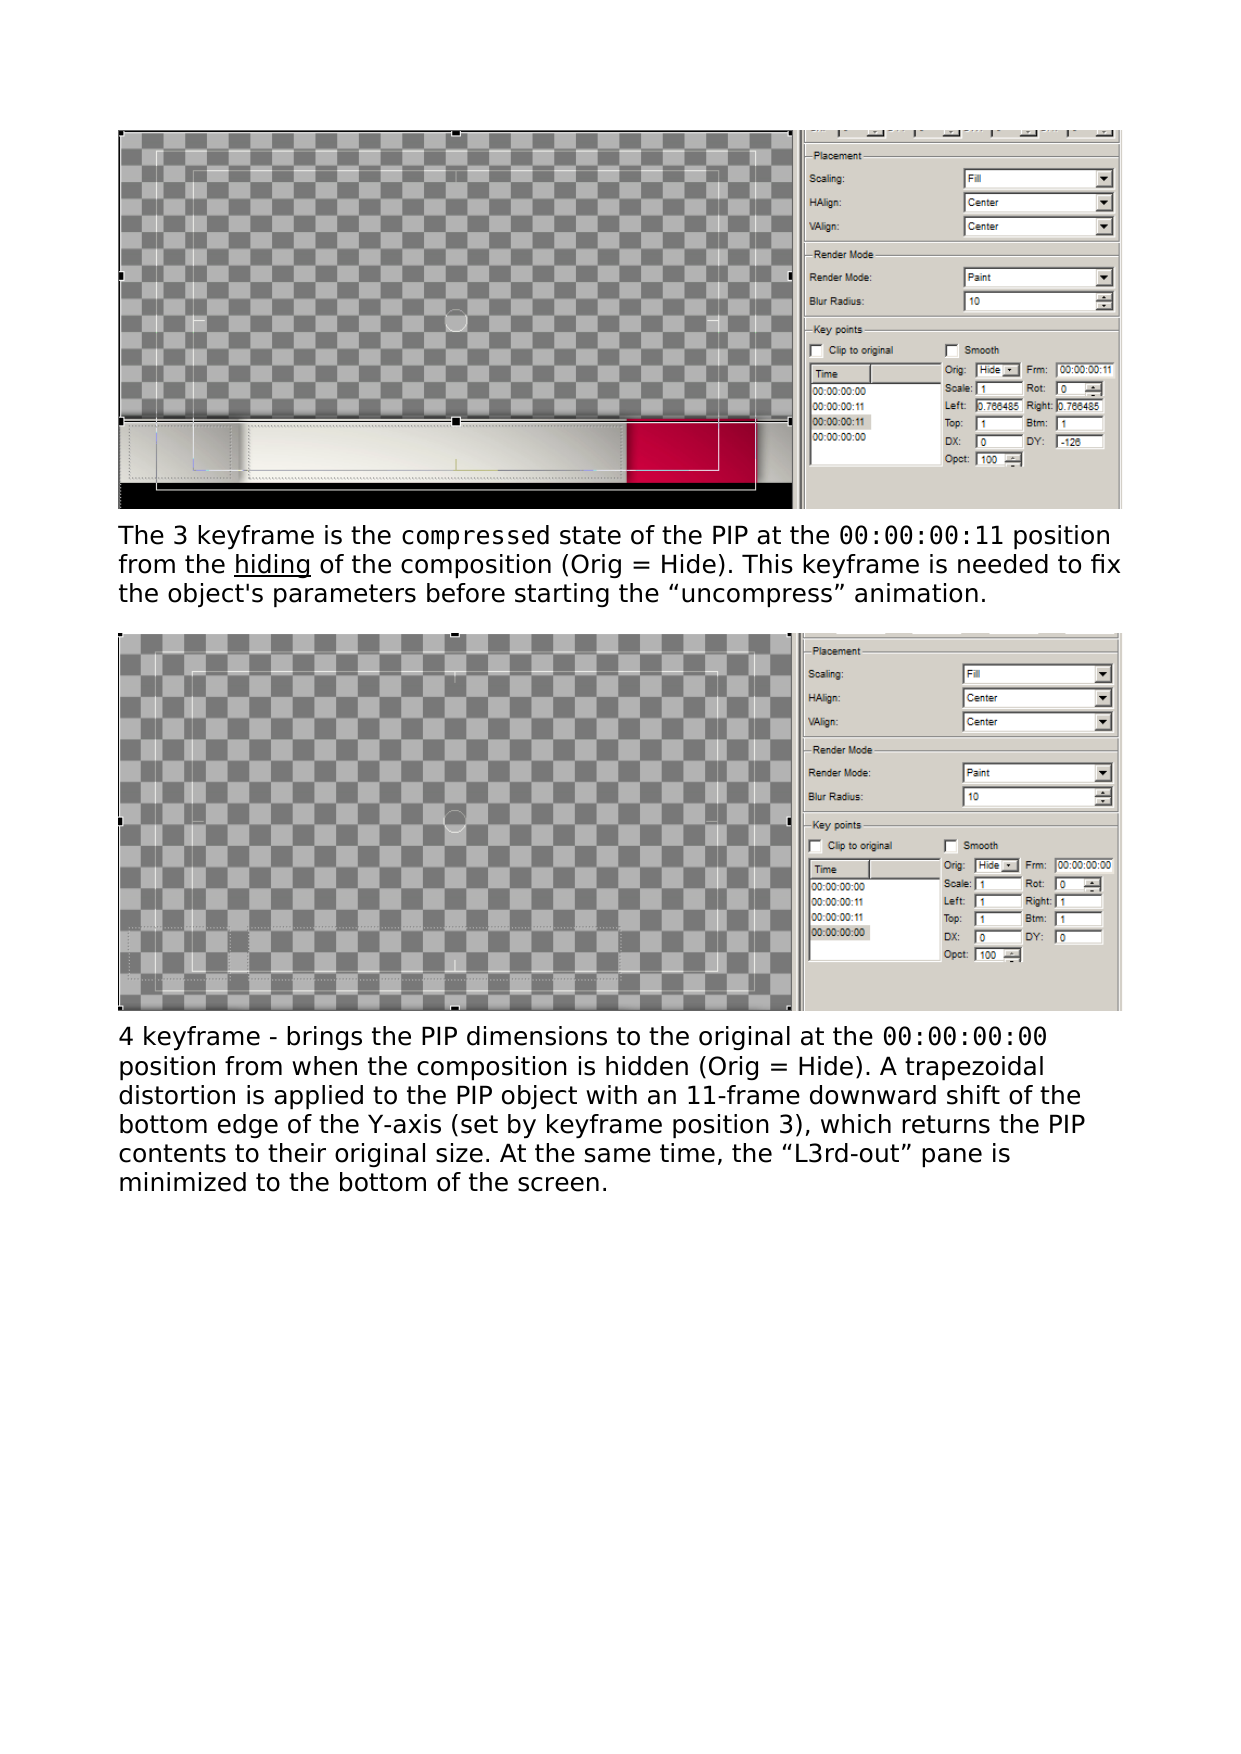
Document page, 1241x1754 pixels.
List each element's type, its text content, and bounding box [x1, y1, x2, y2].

text [118, 118, 1122, 130]
picture [118, 130, 1123, 509]
text [118, 621, 1122, 633]
picture [118, 633, 1123, 1011]
text 4 keyframe - brings the PIP dimensions to the original at the 00:00:00:00 position from when the composition is hidden (Orig = Hide). A trapezoidal distortion is applied to the PIP object with an 11-frame downward shift of the bottom edge of the Y-axis (set by keyframe position 3), which returns the PIP contents to their original size. At the same time, the “L3rd-out” pane is minimized to the bottom of the screen. [118, 1011, 1122, 1197]
text The 3 keyframe is the compressed state of the PIP at the 00:00:00:11 position from the hiding of the composition (Orig = Hide). This keyframe is needed to fix the object's parameters before starting the “uncompress” animation. [118, 509, 1122, 608]
